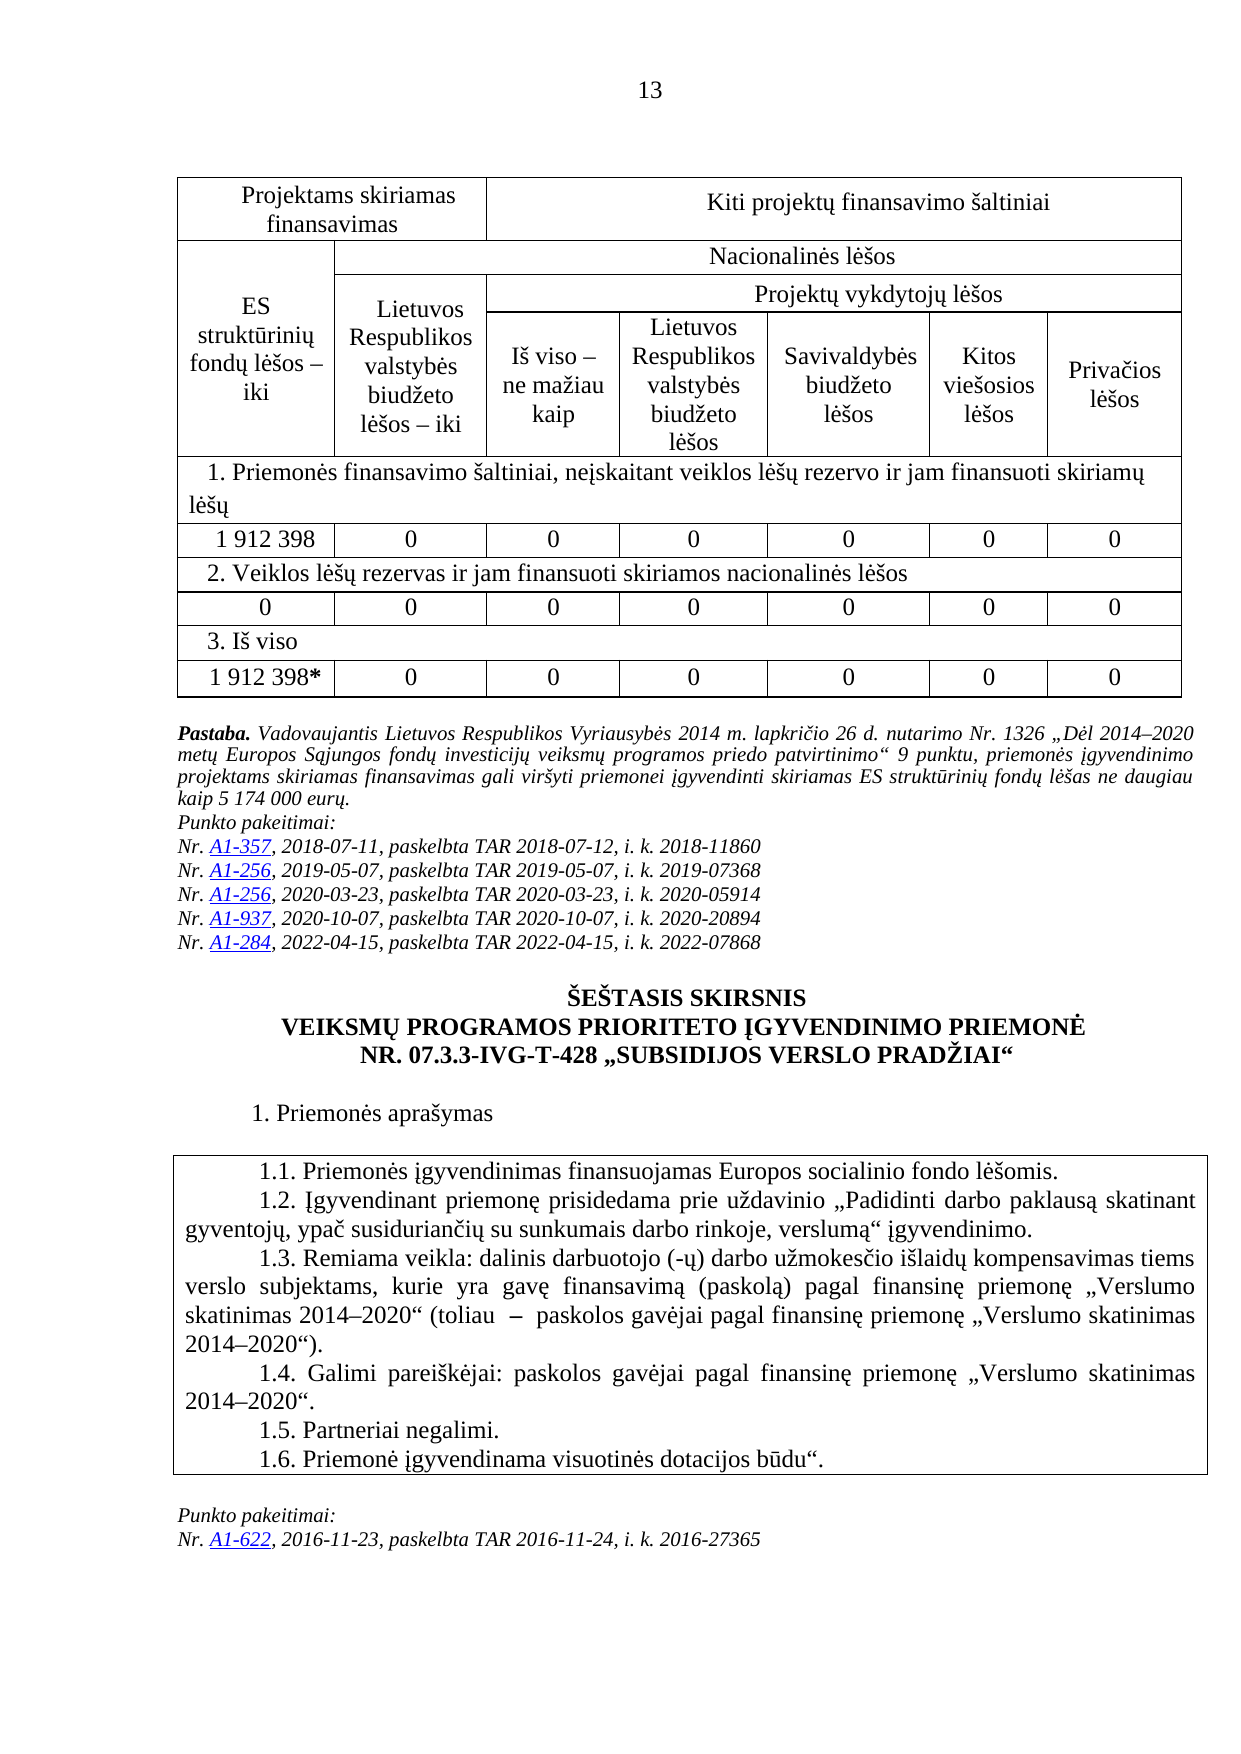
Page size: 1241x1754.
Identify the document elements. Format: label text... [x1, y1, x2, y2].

text Nr. A1-357, 2018-07-11, paskelbta TAR 2018-07-12, i. k. 2018-11860 [177, 834, 1196, 858]
table_cell 0 [335, 593, 486, 625]
text Nr. A1-284, 2022-04-15, paskelbta TAR 2022-04-15, i. k. 2022-07868 [177, 930, 1196, 954]
table_cell 0 [1048, 524, 1181, 557]
table_cell 0 [178, 593, 334, 625]
table_cell 0 [620, 524, 767, 557]
table_cell 0 [768, 524, 929, 557]
table_cell 0 [768, 661, 929, 696]
table_cell Kitos viešosios lėšos [930, 313, 1047, 456]
table_cell 0 [335, 524, 486, 557]
text Punkto pakeitimai: [177, 810, 1196, 834]
table_cell Nacionalinės lėšos [335, 241, 1181, 274]
table_cell Iš viso – ne mažiau kaip [487, 313, 619, 456]
table_cell Projektų vykdytojų lėšos [487, 275, 1181, 311]
table_cell 0 [335, 661, 486, 696]
table_cell Lietuvos Respublikos valstybės biudžeto lėšos – iki [335, 275, 486, 456]
table_cell 1. Priemonės finansavimo šaltiniai, neįskaitant veiklos lėšų rezervo ir jam finansuoti skiriamų lėšų [178, 457, 1181, 523]
table_cell 1.3. Remiama veikla: dalinis darbuotojo (-ų) darbo užmokesčio išlaidų kompensavimas tiems verslo subjektams, kurie yra gavę finansavimą (paskolą) pagal finansinę priemonę „Verslumo skatinimas 2014–2020“ (toliau – paskolos gavėjai pagal finansinę priemonę „Verslumo skatinimas 2014–2020“). 1.4. Galimi pareiškėjai: paskolos gavėjai pagal finansinę priemonę „Verslumo skatinimas 2014–2020“. 1.5. Partneriai negalimi. 1.6. Priemonė įgyvendinama visuotinės dotacijos būdu“. [174, 1243, 1207, 1473]
table_cell 0 [487, 524, 619, 557]
text Nr. A1-937, 2020-10-07, paskelbta TAR 2020-10-07, i. k. 2020-20894 [177, 906, 1196, 930]
table_cell 0 [620, 661, 767, 696]
table_cell 0 [1048, 661, 1181, 696]
text Pastaba. Vadovaujantis Lietuvos Respublikos Vyriausybės 2014 m. lapkričio 26 d. nutarimo Nr. 1326 „Dėl 2014–2020 metų Europos Sąjungos fondų investicijų veiksmų programos priedo patvirtinimo“ 9 punktu, priemonės įgyvendinimo projektams skiriamas finansavimas gali viršyti priemonei įgyvendinti skiriamas ES struktūrinių fondų lėšas ne daugiau kaip 5 174 000 eurų. [177, 723, 1196, 810]
table_cell 0 [1048, 593, 1181, 625]
table_header Kiti projektų finansavimo šaltiniai [487, 178, 1181, 240]
table_cell 0 [930, 524, 1047, 557]
table_cell 0 [487, 593, 619, 625]
text Nr. A1-622, 2016-11-23, paskelbta TAR 2016-11-24, i. k. 2016-27365 [177, 1527, 1196, 1551]
table_cell 0 [930, 593, 1047, 625]
table_cell 1 912 398* [178, 661, 334, 696]
text ŠEŠTASIS SKIRSNIS [177, 983, 1196, 1012]
table_header Projektams skiriamas finansavimas [178, 178, 486, 240]
table_cell Lietuvos Respublikos valstybės biudžeto lėšos [620, 313, 767, 456]
text NR. 07.3.3-IVG-T-428 „SUBSIDIJOS VERSLO PRADŽIAI“ [177, 1040, 1196, 1069]
table_cell 1.2. Įgyvendinant priemonę prisidedama prie uždavinio „Padidinti darbo paklausą skatinant gyventojų, ypač susiduriančių su sunkumais darbo rinkoje, verslumą“ įgyvendinimo. [174, 1185, 1207, 1243]
text Punkto pakeitimai: [177, 1503, 1196, 1527]
text Nr. A1-256, 2019-05-07, paskelbta TAR 2019-05-07, i. k. 2019-07368 [177, 858, 1196, 882]
table_cell 1 912 398 [178, 524, 334, 557]
table_cell 2. Veiklos lėšų rezervas ir jam finansuoti skiriamos nacionalinės lėšos [178, 558, 1181, 591]
text Nr. A1-256, 2020-03-23, paskelbta TAR 2020-03-23, i. k. 2020-05914 [177, 882, 1196, 906]
table_cell Savivaldybės biudžeto lėšos [768, 313, 929, 456]
table_cell ES struktūrinių fondų lėšos – iki [178, 241, 334, 456]
table_cell 0 [487, 661, 619, 696]
text 1. Priemonės aprašymas [177, 1098, 1196, 1127]
table_cell Privačios lėšos [1048, 313, 1181, 456]
table_cell 0 [930, 661, 1047, 696]
table_cell 3. Iš viso [178, 626, 1181, 659]
table_cell 0 [620, 593, 767, 625]
text VEIKSMŲ PROGRAMOS PRIORITETO ĮGYVENDINIMO PRIEMONĖ [177, 1012, 1196, 1040]
table_header 1.1. Priemonės įgyvendinimas finansuojamas Europos socialinio fondo lėšomis. [174, 1156, 1207, 1185]
table_cell 0 [768, 593, 929, 625]
